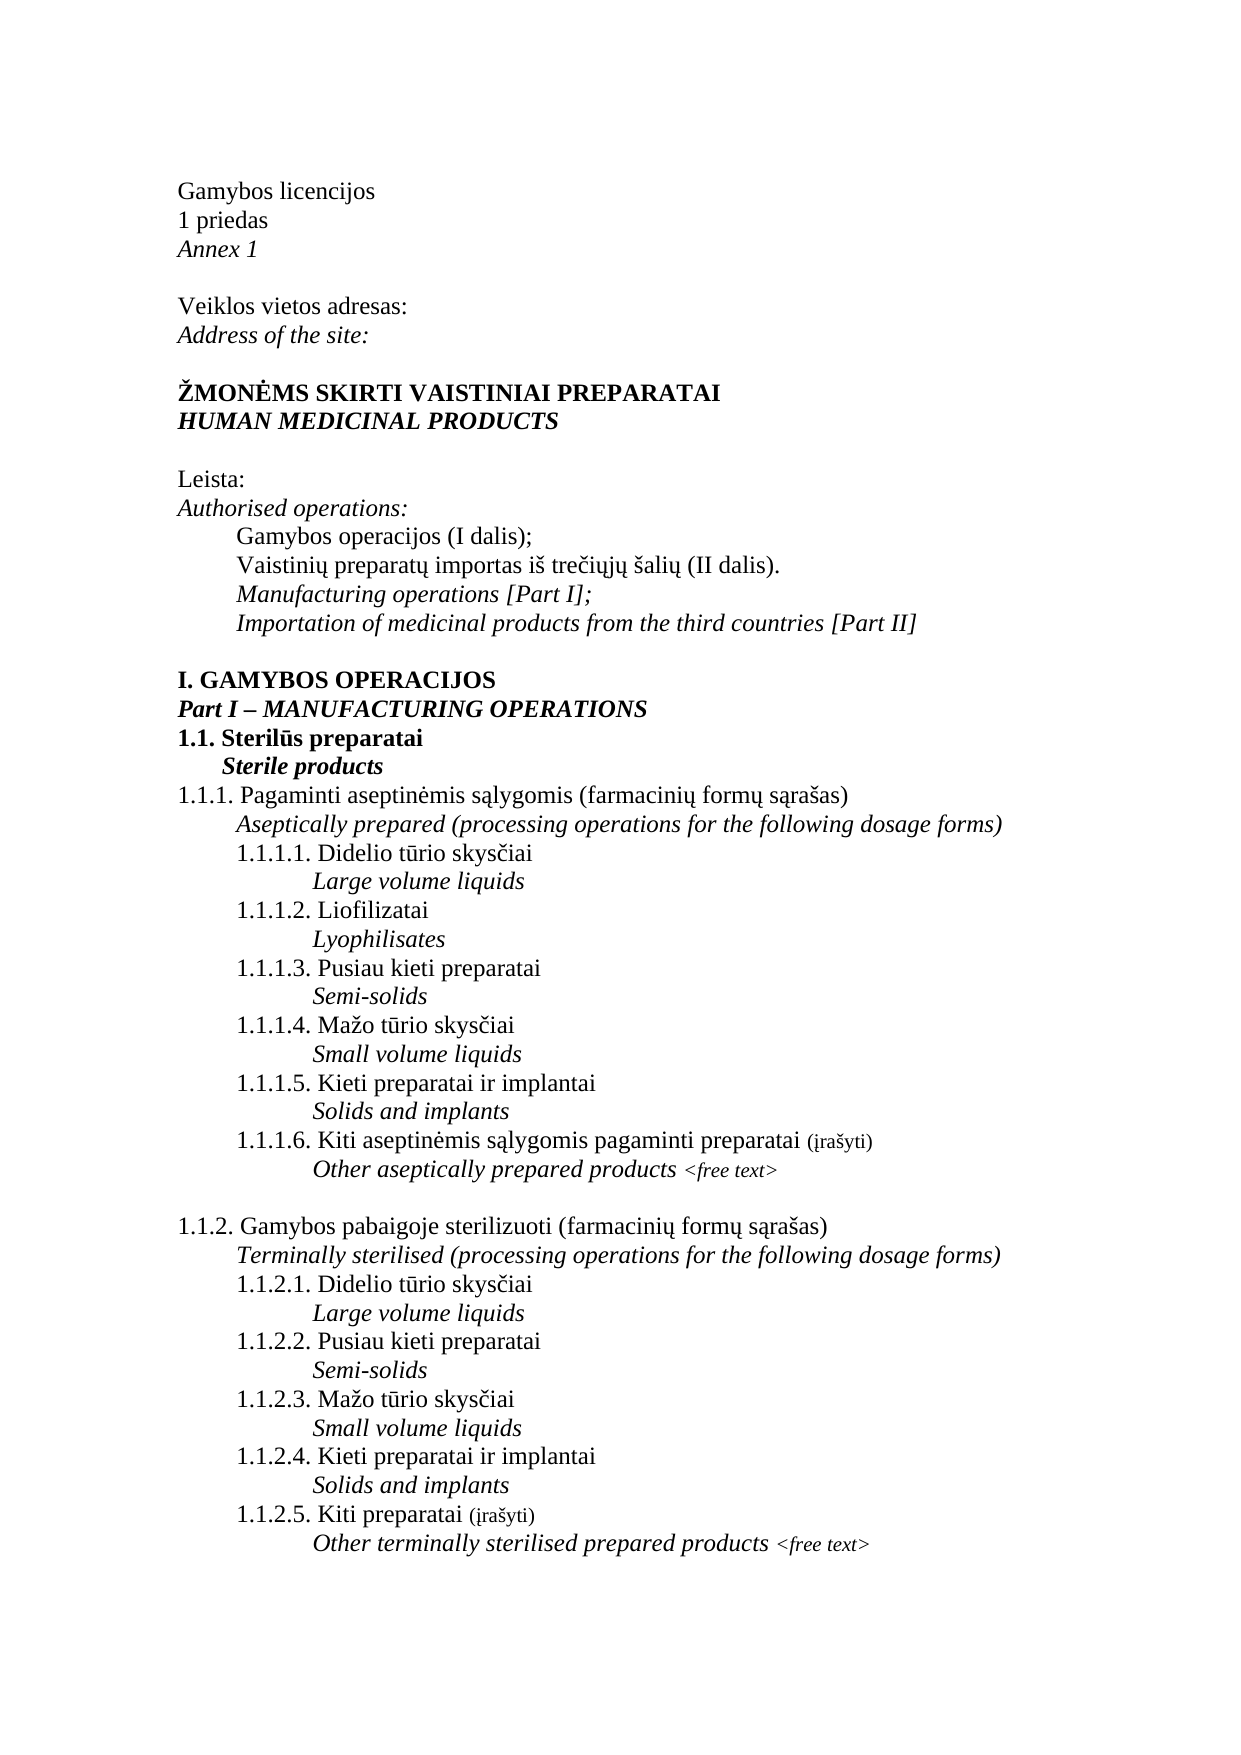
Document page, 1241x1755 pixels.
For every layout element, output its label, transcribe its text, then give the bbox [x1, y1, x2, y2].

text HUMAN MEDICINAL PRODUCTS [177, 406, 1181, 435]
text 1.1.2. Gamybos pabaigoje sterilizuoti (farmacinių formų sąrašas) [177, 1211, 1181, 1240]
text Address of the site: [177, 320, 1181, 349]
text Vaistinių preparatų importas iš trečiųjų šalių (II dalis). [236, 550, 1181, 579]
text Sterile products [177, 751, 1181, 780]
text 1.1.2.2. Pusiau kieti preparatai [236, 1326, 1181, 1355]
text 1.1.1.5. Kieti preparatai ir implantai [236, 1068, 1181, 1096]
text Semi-solids [236, 1355, 1181, 1384]
text Importation of medicinal products from the third countries [Part II] [236, 608, 1181, 636]
text Small volume liquids [236, 1413, 1181, 1441]
text Aseptically prepared (processing operations for the following dosage forms) [177, 809, 1181, 838]
text 1.1.1.6. Kiti aseptinėmis sąlygomis pagaminti preparatai (įrašyti) [236, 1125, 1181, 1154]
text Leista: [177, 464, 1181, 493]
text Large volume liquids [236, 1298, 1181, 1326]
text Part I – MANUFACTURING OPERATIONS [177, 694, 1181, 723]
text Gamybos licencijos [177, 176, 1181, 205]
text Small volume liquids [236, 1039, 1181, 1068]
text Veiklos vietos adresas: [177, 291, 1181, 320]
text 1.1.2.3. Mažo tūrio skysčiai [236, 1384, 1181, 1413]
text I. GAMYBOS OPERACIJOS [177, 665, 1181, 694]
text Semi-solids [236, 981, 1181, 1010]
text Lyophilisates [236, 924, 1181, 953]
text 1.1.1.2. Liofilizatai [236, 895, 1181, 924]
text Solids and implants [236, 1470, 1181, 1499]
text Solids and implants [236, 1096, 1181, 1125]
text Other terminally sterilised prepared products <free text> [236, 1528, 1181, 1556]
text 1 priedas [177, 205, 1181, 234]
text 1.1.2.4. Kieti preparatai ir implantai [236, 1441, 1181, 1470]
text Gamybos operacijos (I dalis); [236, 521, 1181, 550]
text 1.1.2.1. Didelio tūrio skysčiai [236, 1269, 1181, 1298]
text ŽMONĖMS SKIRTI VAISTINIAI PREPARATAI [177, 378, 1181, 406]
text 1.1.1.4. Mažo tūrio skysčiai [236, 1010, 1181, 1039]
text 1.1.1.1. Didelio tūrio skysčiai [236, 838, 1181, 866]
text Terminally sterilised (processing operations for the following dosage forms) [177, 1240, 1181, 1269]
text 1.1.1. Pagaminti aseptinėmis sąlygomis (farmacinių formų sąrašas) [177, 780, 1181, 809]
text 1.1.2.5. Kiti preparatai (įrašyti) [236, 1499, 1181, 1528]
text Authorised operations: [177, 493, 1181, 521]
text Annex 1 [177, 234, 1181, 263]
text 1.1.1.3. Pusiau kieti preparatai [236, 953, 1181, 981]
text 1.1. Sterilūs preparatai [177, 723, 1181, 751]
text Manufacturing operations [Part I]; [236, 579, 1181, 608]
text Large volume liquids [236, 866, 1181, 895]
text Other aseptically prepared products <free text> [236, 1154, 1181, 1183]
